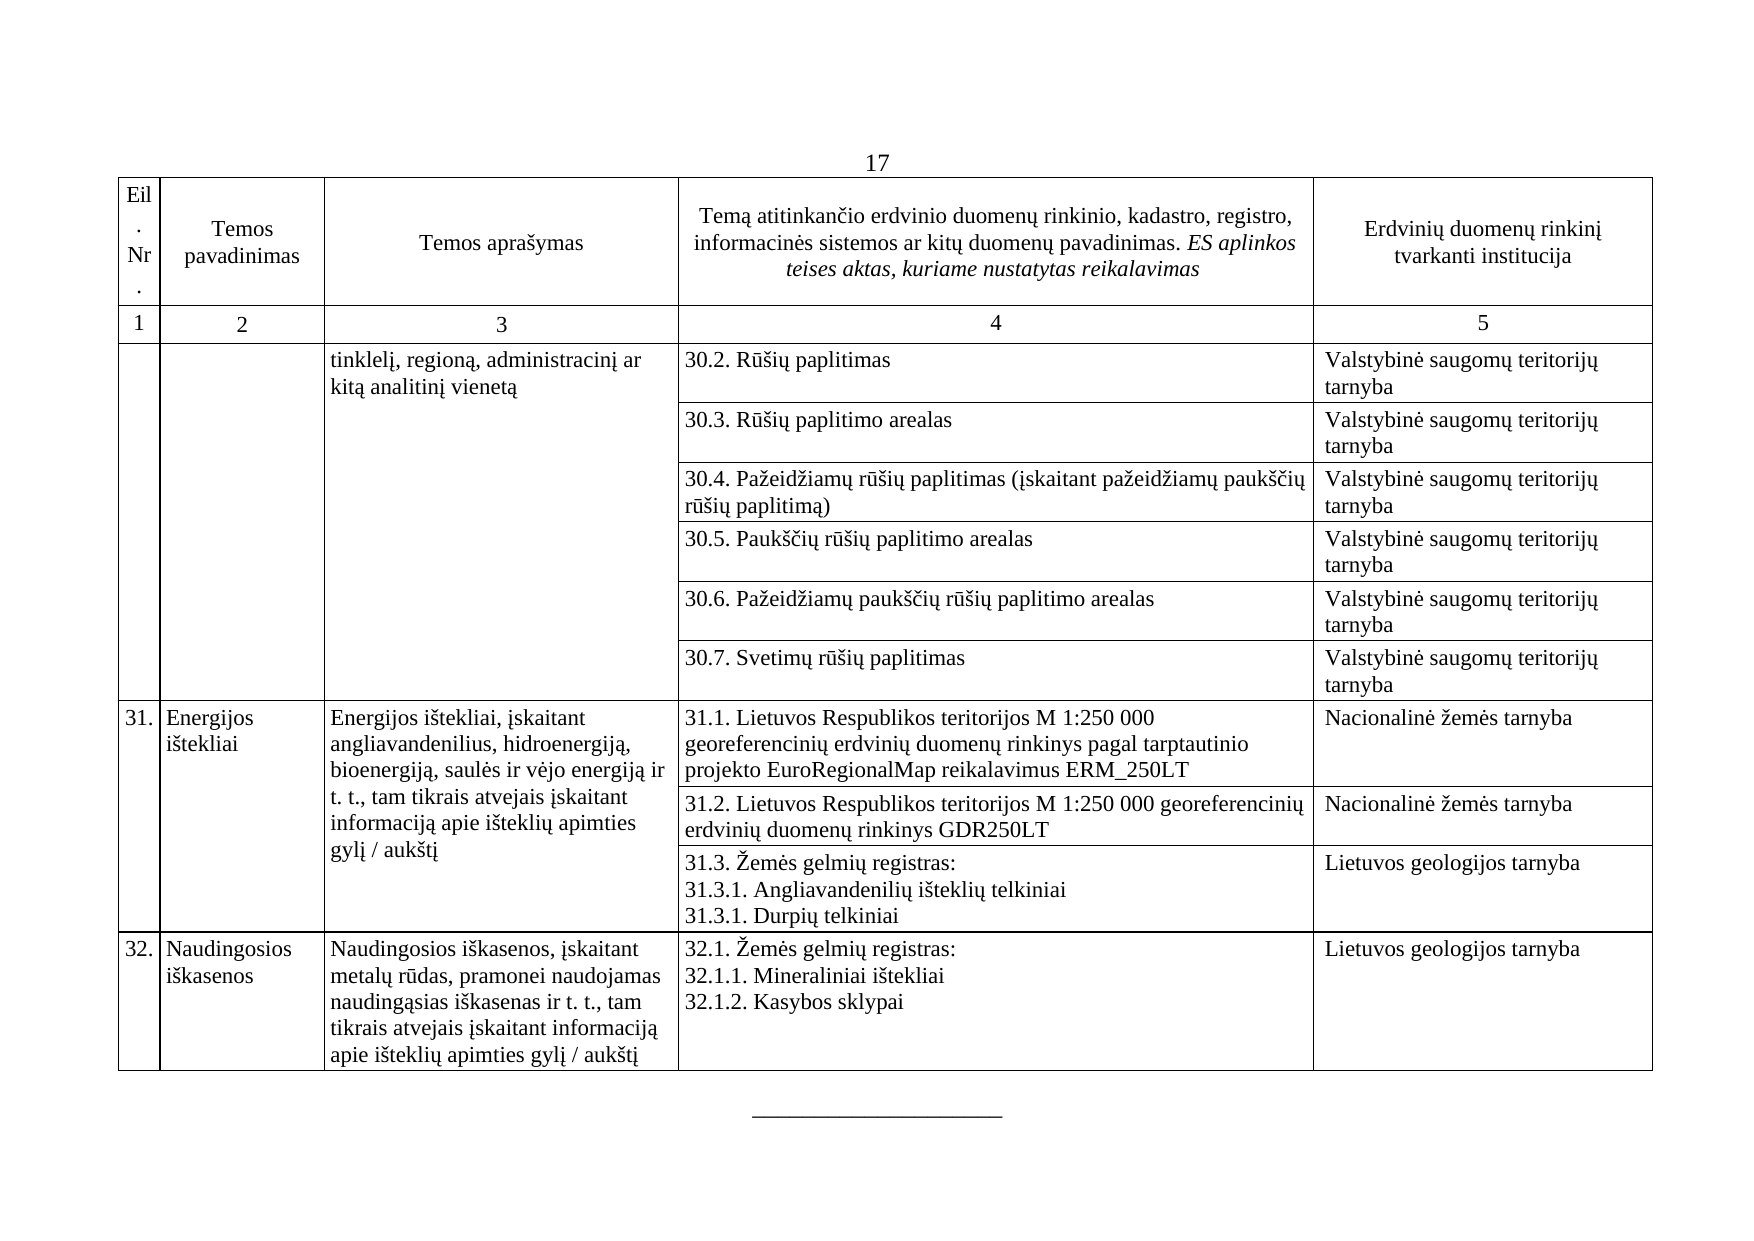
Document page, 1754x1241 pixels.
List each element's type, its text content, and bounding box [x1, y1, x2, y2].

table_cell 31.2. Lietuvos Respublikos teritorijos M 1:250 000 georeferencinių erdvinių duomenų rinkinys GDR250LT [679, 787, 1313, 845]
table_cell 30.5. Paukščių rūšių paplitimo arealas [679, 522, 1313, 581]
table_cell Valstybinė saugomų teritorijų tarnyba [1314, 403, 1652, 462]
table_cell Valstybinė saugomų teritorijų tarnyba [1314, 344, 1652, 402]
table_cell 30.2. Rūšių paplitimas [679, 344, 1313, 402]
table_cell Valstybinė saugomų teritorijų tarnyba [1314, 582, 1652, 640]
table_header Temos pavadinimas [161, 178, 324, 305]
table_cell 2 [161, 306, 324, 342]
table_cell 31. [119, 701, 159, 931]
table_cell 30.3. Rūšių paplitimo arealas [679, 403, 1313, 462]
table_cell 3 [325, 306, 678, 342]
table_cell Nacionalinė žemės tarnyba [1314, 701, 1652, 786]
table_header Temą atitinkančio erdvinio duomenų rinkinio, kadastro, registro, informacinės sistemos ar kitų duomenų pavadinimas. ES aplinkos teises aktas, kuriame nustatytas reikalavimas [679, 178, 1313, 305]
table_cell tinklelį, regioną, administracinį ar kitą analitinį vienetą [325, 344, 678, 700]
table_cell 4 [679, 306, 1313, 342]
table_cell Nacionalinė žemės tarnyba [1314, 787, 1652, 845]
table_cell Lietuvos geologijos tarnyba [1314, 846, 1652, 931]
table_cell [161, 344, 324, 700]
table_cell 30.6. Pažeidžiamų paukščių rūšių paplitimo arealas [679, 582, 1313, 640]
table_cell Lietuvos geologijos tarnyba [1314, 933, 1652, 1070]
table_cell Energijos ištekliai [161, 701, 324, 931]
table_cell 30.4. Pažeidžiamų rūšių paplitimas (įskaitant pažeidžiamų paukščių rūšių paplitimą) [679, 463, 1313, 521]
table_cell 30.7. Svetimų rūšių paplitimas [679, 641, 1313, 700]
table_cell 31.1. Lietuvos Respublikos teritorijos M 1:250 000 georeferencinių erdvinių duomenų rinkinys pagal tarptautinio projekto EuroRegionalMap reikalavimus ERM_250LT [679, 701, 1313, 786]
table_header Temos aprašymas [325, 178, 678, 305]
table_cell Naudingosios iškasenos, įskaitant metalų rūdas, pramonei naudojamas naudingąsias iškasenas ir t. t., tam tikrais atvejais įskaitant informaciją apie išteklių apimties gylį / aukštį [325, 933, 678, 1070]
table_header Erdvinių duomenų rinkinį tvarkanti institucija [1314, 178, 1652, 305]
table_cell 32. [119, 933, 159, 1070]
table_cell 5 [1314, 306, 1652, 342]
table_cell [119, 344, 159, 700]
table_cell 32.1. Žemės gelmių registras: 32.1.1. Mineraliniai ištekliai 32.1.2. Kasybos sklypai [679, 933, 1313, 1070]
table_cell Valstybinė saugomų teritorijų tarnyba [1314, 522, 1652, 581]
table_cell Energijos ištekliai, įskaitant angliavandenilius, hidroenergiją, bioenergiją, saulės ir vėjo energiją ir t. t., tam tikrais atvejais įskaitant informaciją apie išteklių apimties gylį / aukštį [325, 701, 678, 931]
table_cell Naudingosios iškasenos [161, 933, 324, 1070]
table_cell Valstybinė saugomų teritorijų tarnyba [1314, 641, 1652, 700]
table_cell 31.3. Žemės gelmių registras: 31.3.1. Angliavandenilių išteklių telkiniai 31.3.1. Durpių telkiniai [679, 846, 1313, 931]
text –––––––––––––––––––– [118, 1100, 1636, 1128]
table_cell 1 [119, 306, 159, 342]
table_cell Valstybinė saugomų teritorijų tarnyba [1314, 463, 1652, 521]
table_header Eil. Nr. [119, 178, 159, 305]
